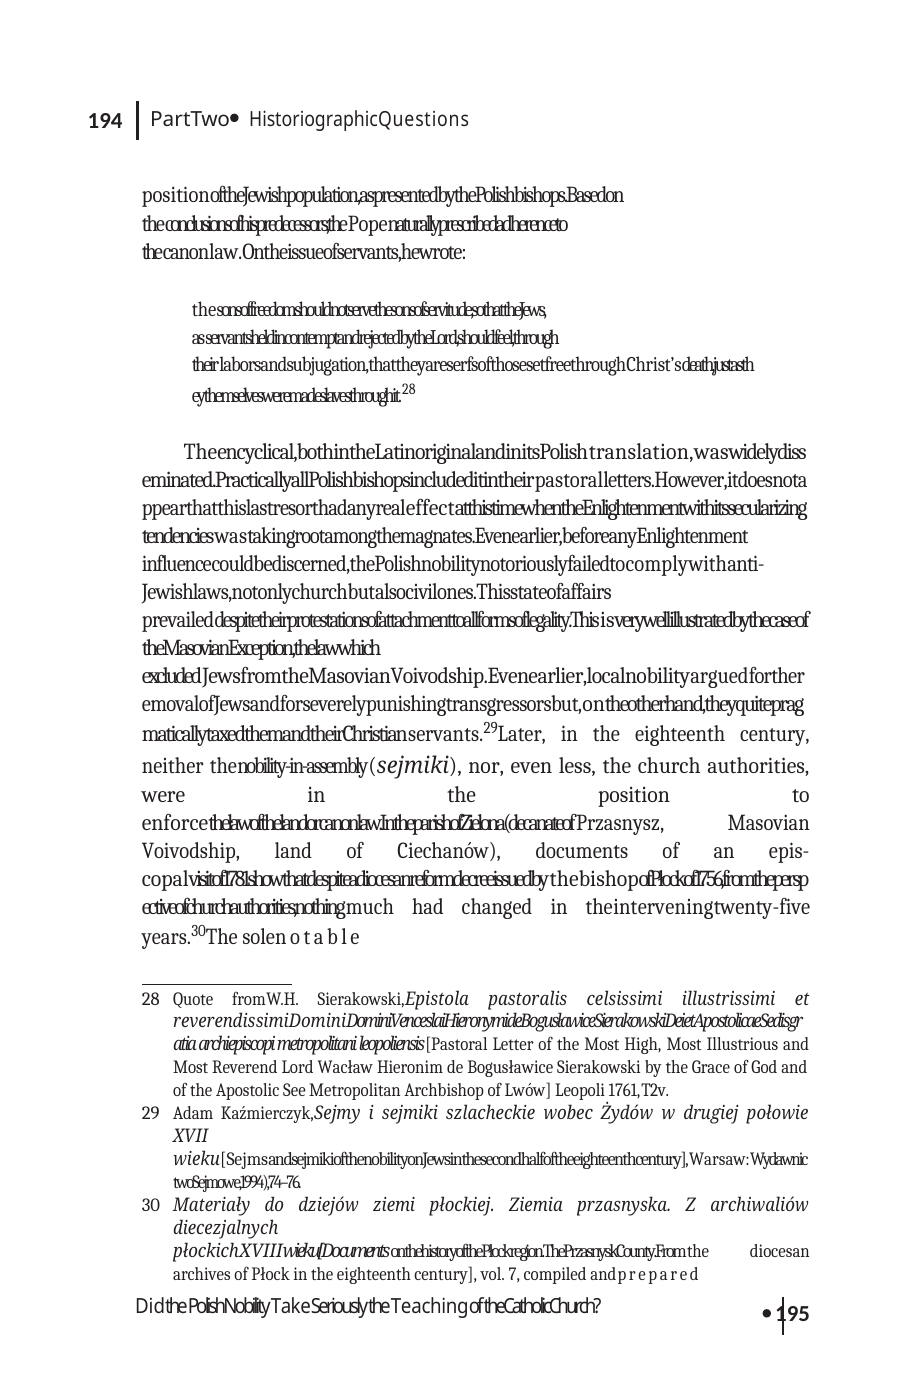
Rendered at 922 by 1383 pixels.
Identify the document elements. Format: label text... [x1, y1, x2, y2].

list Quote fromW.H. Sierakowski,Epistola pastoralis celsissimi illustrissimi et reverendissimiDominiDominiVenceslaiHieronymideBogusławiceSierakowskiDeietApostolicaeSedisgratia archiepiscopi metropolitani leopoliensis[Pastoral Letter of the Most High, Most Illustrious and Most Reverend Lord Wacław Hieronim de Bogusławice Sierakowski by the Grace of God and of the Apostolic See Metropolitan Archbishop of Lwów] Leopoli 1761,T2v. [142, 981, 810, 1101]
text 194 PartTwo HistoriographicQuestions [87, 104, 822, 135]
text DidthePolishNobilityTakeSeriouslytheTeachingoftheCatholicChurch? [135, 1291, 727, 1320]
text Theencyclical,bothintheLatinoriginalandinitsPolishtranslation,waswidelydisseminated.PracticallyallPolishbishopsincludeditintheirpastoralletters.However,itdoesnotappearthatthislastresorthadanyrealeffectatthistimewhentheEnlightenmentwithitssecularizingtendencieswastakingrootamongthemagnates.Evenearlier,beforeanyEnlightenment influencecouldbediscerned,thePolishnobilitynotoriouslyfailedtocomplywithanti-Jewishlaws,notonlychurchbutalsocivilones.Thisstateofaffairs prevaileddespitetheirprotestationsofattachmenttoallformsoflegality.ThisisverywellillustratedbythecaseoftheMasovianException,thelawwhich excludedJewsfromtheMasovianVoivodship.Evenearlier,localnobilityarguedfortheremovalofJewsandforseverelypunishingtransgressorsbut,ontheotherhand,theyquitepragmaticallytaxedthemandtheirChristianservants.29Later, in the eighteenth century, neither thenobility-in-assembly(sejmiki), nor, even less, the church authorities, were in the position to enforcethelawofthelandorcanonlaw.IntheparishofZielona(decanateofPrzasnysz, Masovian Voivodship, land of Ciechanów), documents of an epis-copalvisitof1781showthatdespiteadiocesanreformdecreeissuedbythebishopofPłockof1756,fromtheperspectiveofchurchauthorities,nothingmuch had changed in theinterveningtwenty-five years.30The solenotable [142, 439, 810, 951]
list Adam Kaźmierczyk,Sejmy i sejmiki szlacheckie wobec Żydów w drugiej połowie XVII wieku[SejmsandsejmikiofthenobilityonJewsinthesecondhalfoftheeighteenthcentury],Warsaw:WydawnictwoSejmowe,1994),74–76. [142, 1101, 810, 1193]
text 195 [784, 1299, 822, 1327]
list Materiały do dziejów ziemi płockiej. Ziemia przasnyska. Z archiwaliów diecezjalnych płockichXVIIIwieku[DocumentsonthehistoryofthePłockregion.ThePrzasnyskCounty.Fromthe diocesan archives of Płock in the eighteenth century], vol. 7, compiled andprepared [142, 1193, 810, 1284]
text 195 [775, 1299, 782, 1327]
text thesonsoffreedomshouldnotservethesonsofservitude,sothattheJews, asservantsheldincontemptandrejectedbytheLord,shouldfeel,through theirlaborsandsubjugation,thattheyareserfsofthosesetfreethroughChrist’sdeath,justastheythemselvesweremadeslavesthroughit.28 [192, 298, 759, 408]
text positionoftheJewishpopulation,aspresentedbythePolishbishops.Basedon theconclusionsofhispredecessors,thePopenaturallyprescribedadherenceto thecanonlaw.Ontheissueofservants,hewrote: [142, 182, 810, 265]
